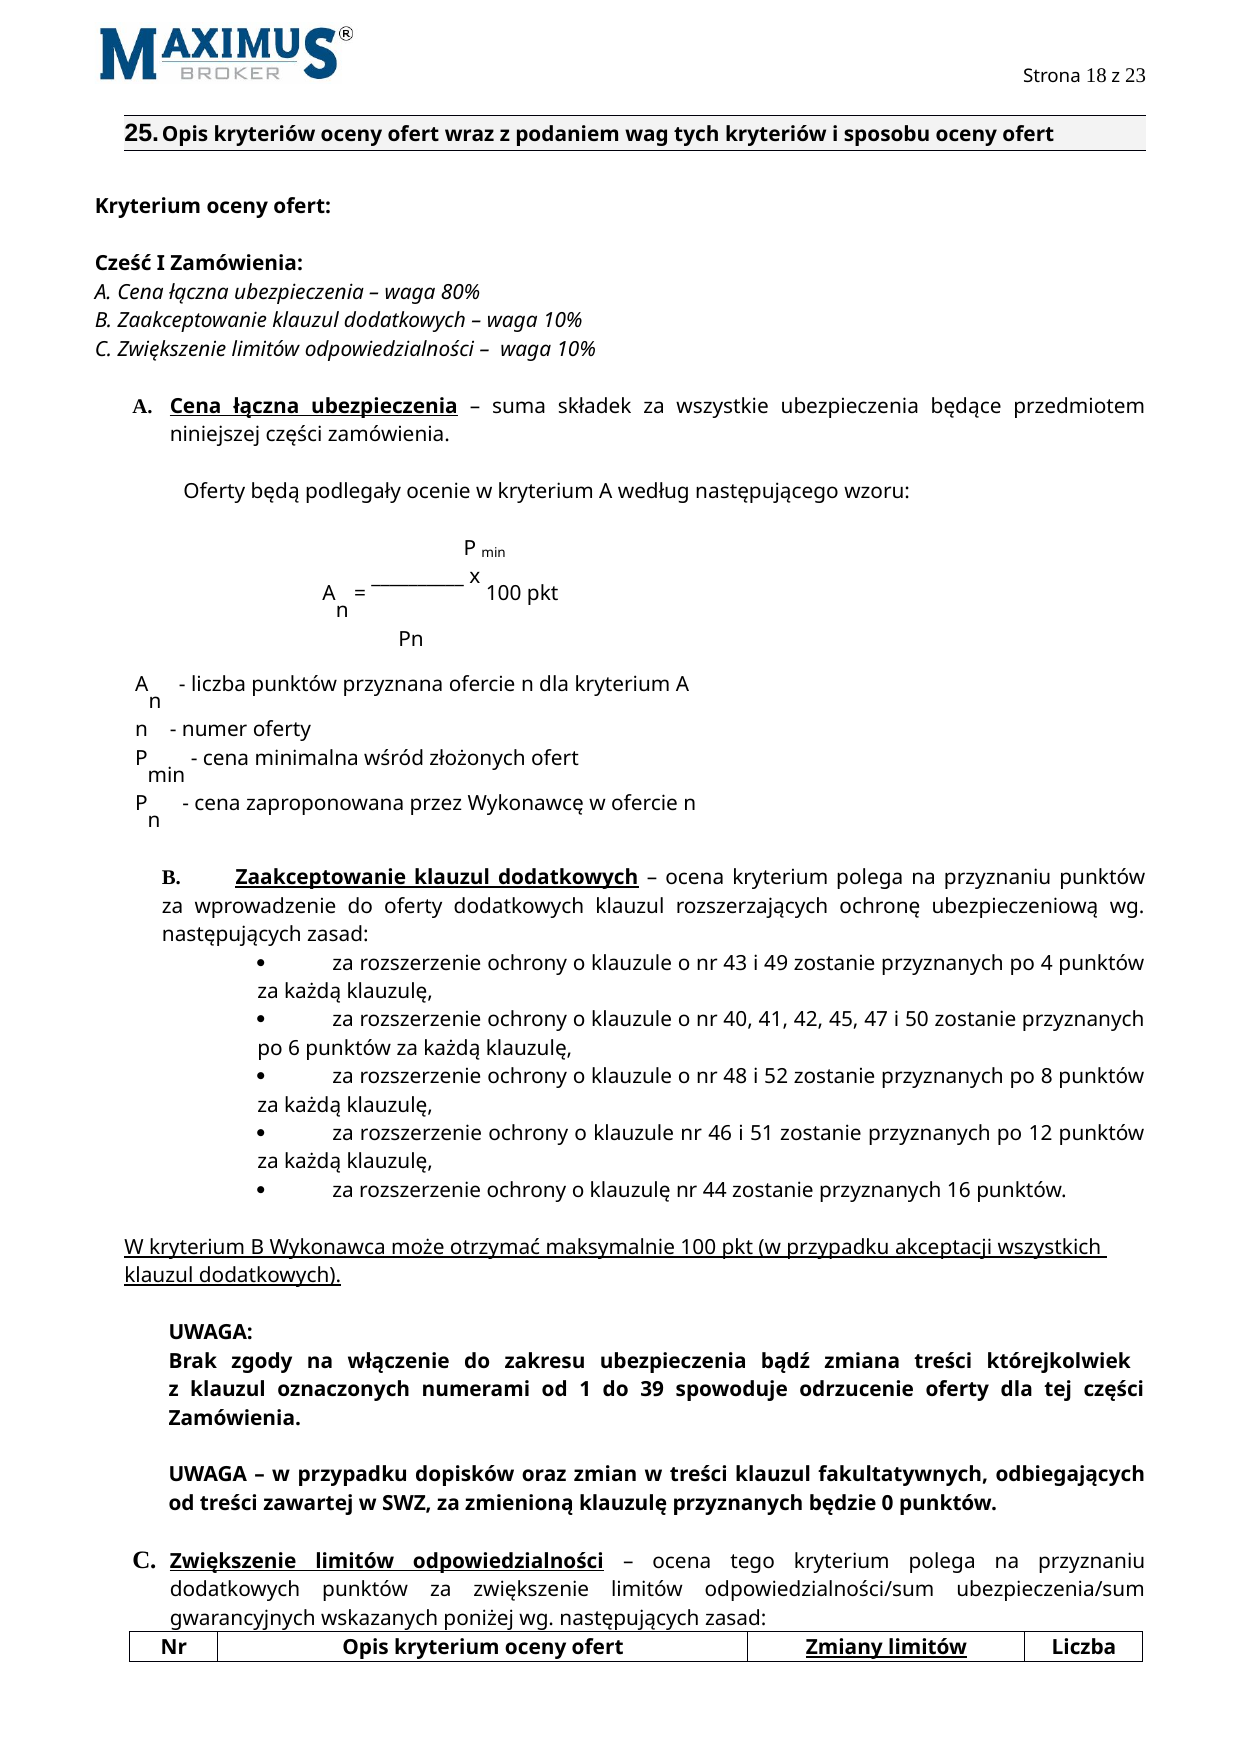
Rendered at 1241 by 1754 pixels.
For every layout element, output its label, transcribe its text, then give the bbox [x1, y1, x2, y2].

text P min [389, 533, 1146, 561]
text Pmin - cena minimalna wśród złożonych ofert [124, 743, 1146, 788]
text An = __________ x 100 pkt [127, 561, 1146, 624]
text Cześć I Zamówienia: [94, 248, 1146, 277]
table_header Liczba [1025, 1632, 1142, 1661]
list za rozszerzenie ochrony o klauzule nr 46 i 51 zostanie przyznanych po 12 punktów za każdą klauzulę, [257, 1118, 1146, 1175]
list za rozszerzenie ochrony o klauzule o nr 40, 41, 42, 45, 47 i 50 zostanie przyznanych po 6 punktów za każdą klauzulę, [257, 1004, 1146, 1061]
list za rozszerzenie ochrony o klauzulę nr 44 zostanie przyznanych 16 punktów. [257, 1175, 1146, 1203]
list Opis kryteriów oceny ofert wraz z podaniem wag tych kryteriów i sposobu oceny ofert [124, 116, 1146, 150]
text UWAGA: [168, 1317, 1146, 1346]
text A. Cena łączna ubezpieczenia – waga 80% [94, 277, 1146, 305]
text Pn - cena zaproponowana przez Wykonawcę w ofercie n [124, 788, 1146, 834]
text Oferty będą podlegały ocenie w kryterium A według następującego wzoru: [139, 476, 1146, 504]
list za rozszerzenie ochrony o klauzule o nr 43 i 49 zostanie przyznanych po 4 punktów za każdą klauzulę, [257, 948, 1146, 1004]
list Zwiększenie limitów odpowiedzialności – ocena tego kryterium polega na przyznaniu dodatkowych punktów za zwiększenie limitów odpowiedzialności/sum ubezpieczenia/sum gwarancyjnych wskazanych poniżej wg. następujących zasad: [132, 1545, 1146, 1631]
text An - liczba punktów przyznana ofercie n dla kryterium A [124, 669, 1146, 714]
text Brak zgody na włączenie do zakresu ubezpieczenia bądź zmiana treści którejkolwiek z klauzul oznaczonych numerami od 1 do 39 spowoduje odrzucenie oferty dla tej części Zamówienia. [168, 1346, 1146, 1431]
list Cena łączna ubezpieczenia – suma składek za wszystkie ubezpieczenia będące przedmiotem niniejszej części zamówienia. [132, 391, 1146, 448]
text Kryterium oceny ofert: [94, 192, 1146, 220]
text Pn [127, 624, 1146, 669]
table_header Nr [130, 1632, 217, 1661]
table_header Opis kryterium oceny ofert [218, 1632, 747, 1661]
list Zaakceptowanie klauzul dodatkowych – ocena kryterium polega na przyznaniu punktów za wprowadzenie do oferty dodatkowych klauzul rozszerzających ochronę ubezpieczeniową wg. następujących zasad: [162, 862, 1146, 948]
text W kryterium B Wykonawca może otrzymać maksymalnie 100 pkt (w przypadku akceptacji wszystkich klauzul dodatkowych). [124, 1232, 1146, 1289]
text B. Zaakceptowanie klauzul dodatkowych – waga 10% [94, 305, 1146, 334]
text UWAGA – w przypadku dopisków oraz zmian w treści klauzul fakultatywnych, odbiegających od treści zawartej w SWZ, za zmienioną klauzulę przyznanych będzie 0 punktów. [168, 1459, 1146, 1516]
text n - numer oferty [124, 714, 1146, 743]
table_header Zmiany limitów [748, 1632, 1024, 1661]
list za rozszerzenie ochrony o klauzule o nr 48 i 52 zostanie przyznanych po 8 punktów za każdą klauzulę, [257, 1061, 1146, 1118]
text C. Zwiększenie limitów odpowiedzialności – waga 10% [94, 334, 1146, 362]
